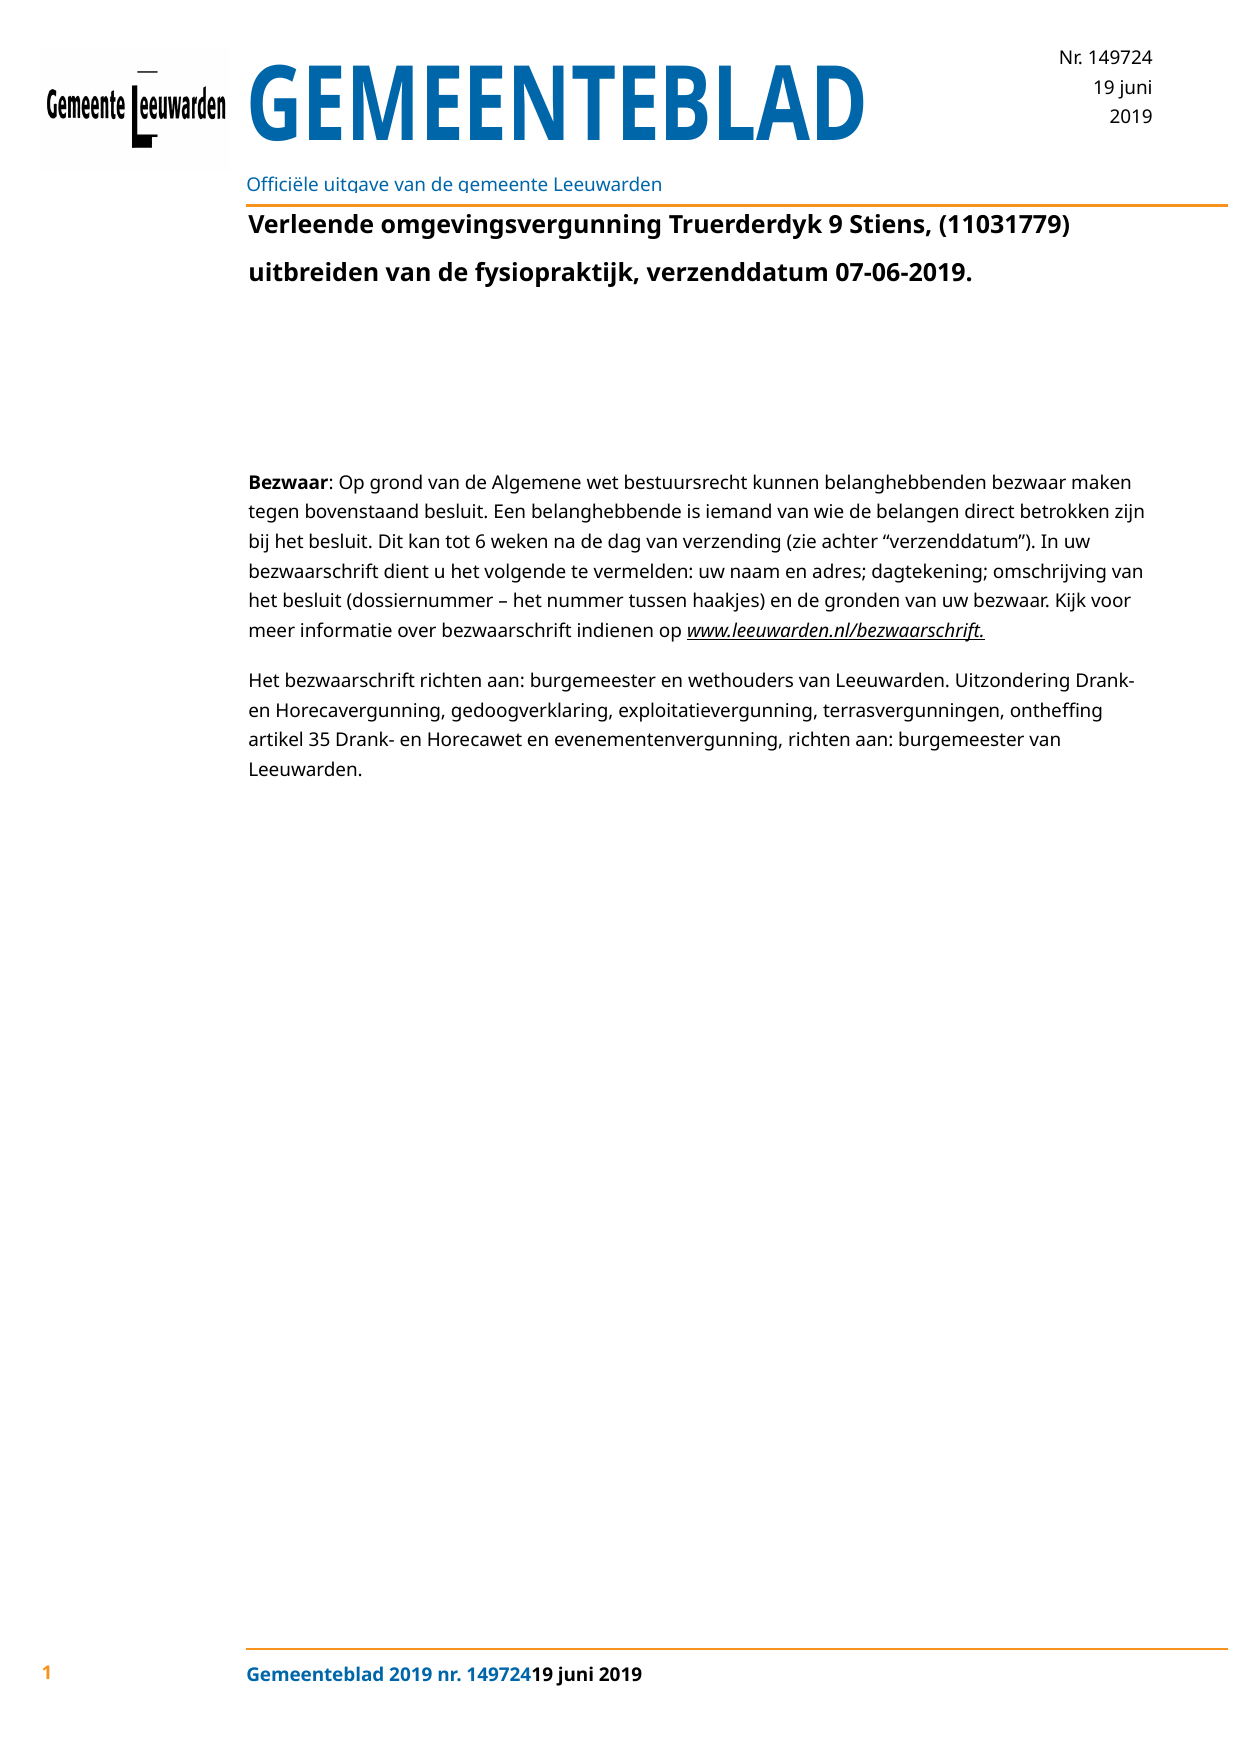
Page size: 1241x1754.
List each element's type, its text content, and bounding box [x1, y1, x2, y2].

text Verleende omgevingsvergunning Truerderdyk 9 Stiens, (11031779) uitbreiden van de fysiopraktijk, verzenddatum 07-06-2019. [248, 207, 1152, 288]
text Bezwaar: Op grond van de Algemene wet bestuursrecht kunnen belanghebbenden bezwaar maken tegen bovenstaand besluit. Een belanghebbende is iemand van wie de belangen direct betrokken zijn bij het besluit. Dit kan tot 6 weken na de dag van verzending (zie achter “verzenddatum”). In uw bezwaarschrift dient u het volgende te vermelden: uw naam en adres; dagtekening; omschrijving van het besluit (dossiernummer – het nummer tussen haakjes) en de gronden van uw bezwaar. Kijk voor meer informatie over bezwaarschrift indienen op www.leeuwarden.nl/bezwaarschrift. [248, 469, 1152, 643]
picture [41, 47, 231, 172]
text Het bezwaarschrift richten aan: burgemeester en wethouders van Leeuwarden. Uitzondering Drank- en Horecavergunning, gedoogverklaring, exploitatievergunning, terrasvergunningen, ontheffing artikel 35 Drank- en Horecawet en evenementenvergunning, richten aan: burgemeester van Leeuwarden. [248, 667, 1152, 782]
